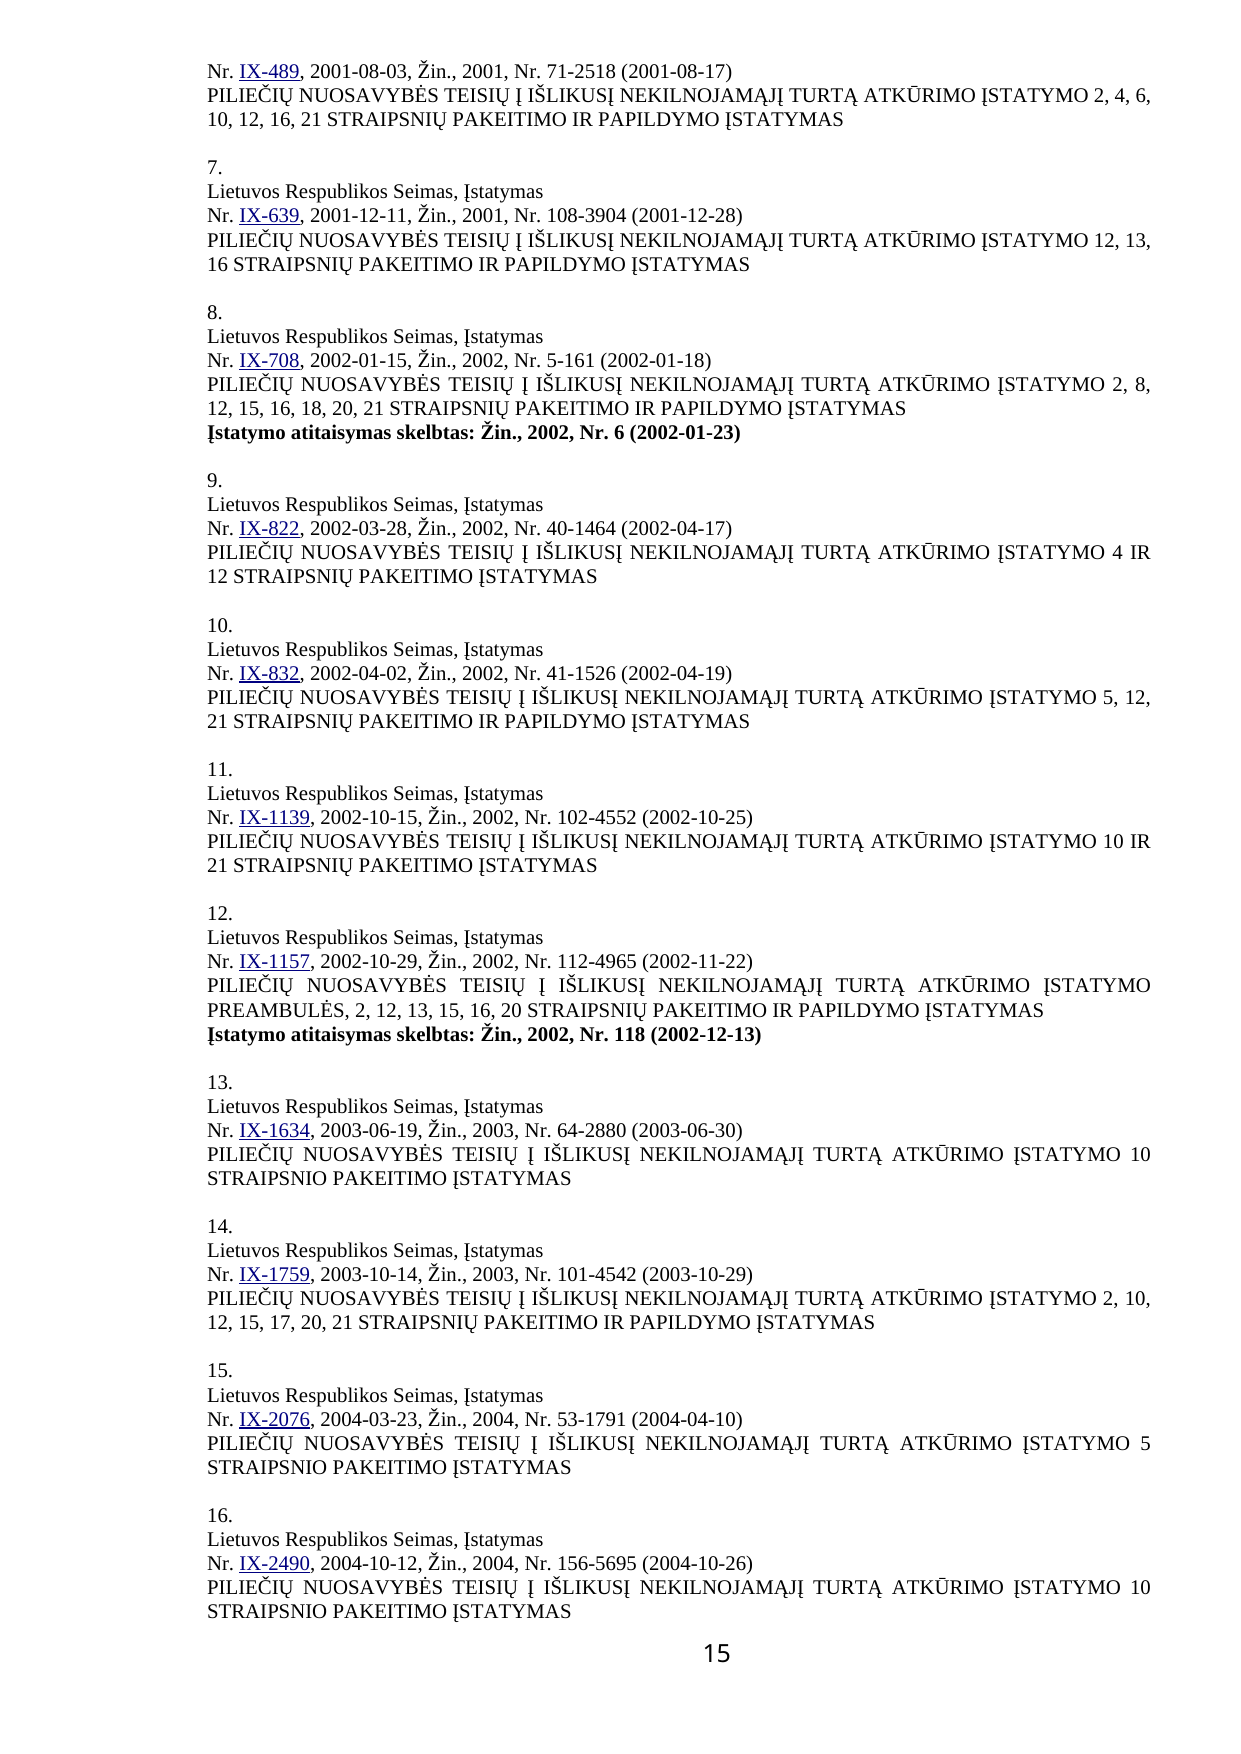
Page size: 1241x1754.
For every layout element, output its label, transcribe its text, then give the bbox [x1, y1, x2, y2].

text Lietuvos Respublikos Seimas, Įstatymas [207, 324, 1152, 348]
text 7. [207, 155, 1152, 179]
text Įstatymo atitaisymas skelbtas: Žin., 2002, Nr. 118 (2002-12-13) [207, 1022, 1152, 1046]
text PILIEČIŲ NUOSAVYBĖS TEISIŲ Į IŠLIKUSĮ NEKILNOJAMĄJĮ TURTĄ ATKŪRIMO ĮSTATYMO 5 STRAIPSNIO PAKEITIMO ĮSTATYMAS [207, 1431, 1152, 1479]
text 15. [207, 1358, 1152, 1382]
text Įstatymo atitaisymas skelbtas: Žin., 2002, Nr. 6 (2002-01-23) [207, 420, 1152, 444]
text 9. [207, 468, 1152, 492]
text Nr. IX-2490, 2004-10-12, Žin., 2004, Nr. 156-5695 (2004-10-26) [207, 1551, 1152, 1575]
text PILIEČIŲ NUOSAVYBĖS TEISIŲ Į IŠLIKUSĮ NEKILNOJAMĄJĮ TURTĄ ATKŪRIMO ĮSTATYMO 2, 8, 12, 15, 16, 18, 20, 21 STRAIPSNIŲ PAKEITIMO IR PAPILDYMO ĮSTATYMAS [207, 372, 1152, 420]
text 13. [207, 1070, 1152, 1094]
text Nr. IX-1157, 2002-10-29, Žin., 2002, Nr. 112-4965 (2002-11-22) [207, 949, 1152, 973]
text Nr. IX-832, 2002-04-02, Žin., 2002, Nr. 41-1526 (2002-04-19) [207, 661, 1152, 685]
text PILIEČIŲ NUOSAVYBĖS TEISIŲ Į IŠLIKUSĮ NEKILNOJAMĄJĮ TURTĄ ATKŪRIMO ĮSTATYMO 12, 13, 16 STRAIPSNIŲ PAKEITIMO IR PAPILDYMO ĮSTATYMAS [207, 227, 1152, 276]
text Nr. IX-708, 2002-01-15, Žin., 2002, Nr. 5-161 (2002-01-18) [207, 348, 1152, 372]
text 10. [207, 612, 1152, 637]
text 14. [207, 1214, 1152, 1238]
text Nr. IX-639, 2001-12-11, Žin., 2001, Nr. 108-3904 (2001-12-28) [207, 203, 1152, 227]
text PILIEČIŲ NUOSAVYBĖS TEISIŲ Į IŠLIKUSĮ NEKILNOJAMĄJĮ TURTĄ ATKŪRIMO ĮSTATYMO 5, 12, 21 STRAIPSNIŲ PAKEITIMO IR PAPILDYMO ĮSTATYMAS [207, 685, 1152, 733]
text Nr. IX-489, 2001-08-03, Žin., 2001, Nr. 71-2518 (2001-08-17) [207, 59, 1152, 83]
text Nr. IX-1139, 2002-10-15, Žin., 2002, Nr. 102-4552 (2002-10-25) [207, 805, 1152, 829]
text 11. [207, 757, 1152, 781]
text 16. [207, 1503, 1152, 1527]
text 8. [207, 300, 1152, 324]
text 12. [207, 901, 1152, 925]
text Lietuvos Respublikos Seimas, Įstatymas [207, 1238, 1152, 1262]
text Lietuvos Respublikos Seimas, Įstatymas [207, 1527, 1152, 1551]
text PILIEČIŲ NUOSAVYBĖS TEISIŲ Į IŠLIKUSĮ NEKILNOJAMĄJĮ TURTĄ ATKŪRIMO ĮSTATYMO 2, 4, 6, 10, 12, 16, 21 STRAIPSNIŲ PAKEITIMO IR PAPILDYMO ĮSTATYMAS [207, 83, 1152, 131]
text Lietuvos Respublikos Seimas, Įstatymas [207, 781, 1152, 805]
text Nr. IX-1759, 2003-10-14, Žin., 2003, Nr. 101-4542 (2003-10-29) [207, 1262, 1152, 1286]
text Nr. IX-822, 2002-03-28, Žin., 2002, Nr. 40-1464 (2002-04-17) [207, 516, 1152, 540]
text PILIEČIŲ NUOSAVYBĖS TEISIŲ Į IŠLIKUSĮ NEKILNOJAMĄJĮ TURTĄ ATKŪRIMO ĮSTATYMO 2, 10, 12, 15, 17, 20, 21 STRAIPSNIŲ PAKEITIMO IR PAPILDYMO ĮSTATYMAS [207, 1286, 1152, 1334]
text Nr. IX-1634, 2003-06-19, Žin., 2003, Nr. 64-2880 (2003-06-30) [207, 1118, 1152, 1142]
text PILIEČIŲ NUOSAVYBĖS TEISIŲ Į IŠLIKUSĮ NEKILNOJAMĄJĮ TURTĄ ATKŪRIMO ĮSTATYMO 4 IR 12 STRAIPSNIŲ PAKEITIMO ĮSTATYMAS [207, 540, 1152, 588]
text Lietuvos Respublikos Seimas, Įstatymas [207, 637, 1152, 661]
text PILIEČIŲ NUOSAVYBĖS TEISIŲ Į IŠLIKUSĮ NEKILNOJAMĄJĮ TURTĄ ATKŪRIMO ĮSTATYMO 10 STRAIPSNIO PAKEITIMO ĮSTATYMAS [207, 1142, 1152, 1190]
text Lietuvos Respublikos Seimas, Įstatymas [207, 1094, 1152, 1118]
text PILIEČIŲ NUOSAVYBĖS TEISIŲ Į IŠLIKUSĮ NEKILNOJAMĄJĮ TURTĄ ATKŪRIMO ĮSTATYMO 10 IR 21 STRAIPSNIŲ PAKEITIMO ĮSTATYMAS [207, 829, 1152, 877]
text Lietuvos Respublikos Seimas, Įstatymas [207, 179, 1152, 203]
text Lietuvos Respublikos Seimas, Įstatymas [207, 492, 1152, 516]
text Lietuvos Respublikos Seimas, Įstatymas [207, 925, 1152, 949]
text Nr. IX-2076, 2004-03-23, Žin., 2004, Nr. 53-1791 (2004-04-10) [207, 1407, 1152, 1431]
text Lietuvos Respublikos Seimas, Įstatymas [207, 1382, 1152, 1407]
text PILIEČIŲ NUOSAVYBĖS TEISIŲ Į IŠLIKUSĮ NEKILNOJAMĄJĮ TURTĄ ATKŪRIMO ĮSTATYMO 10 STRAIPSNIO PAKEITIMO ĮSTATYMAS [207, 1575, 1152, 1623]
text PILIEČIŲ NUOSAVYBĖS TEISIŲ Į IŠLIKUSĮ NEKILNOJAMĄJĮ TURTĄ ATKŪRIMO ĮSTATYMO PREAMBULĖS, 2, 12, 13, 15, 16, 20 STRAIPSNIŲ PAKEITIMO IR PAPILDYMO ĮSTATYMAS [207, 973, 1152, 1022]
